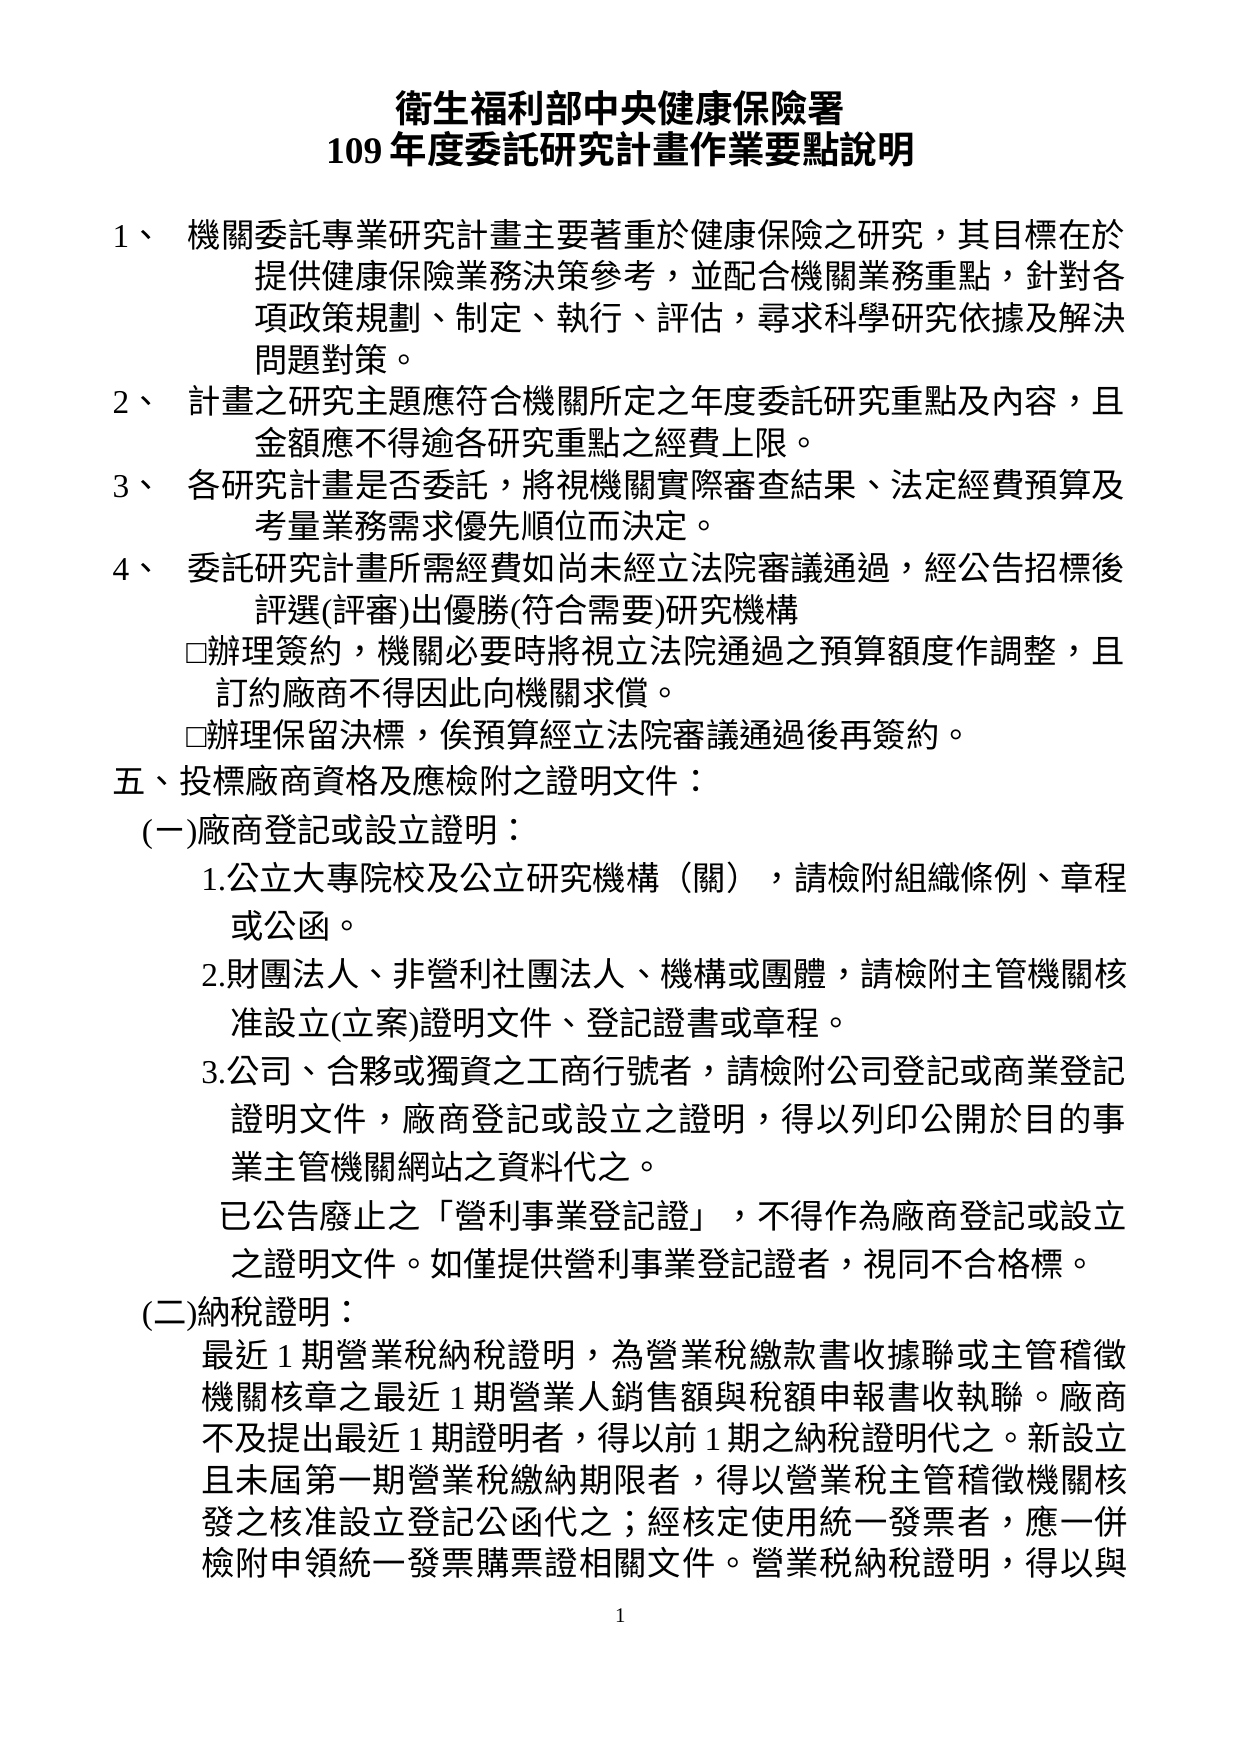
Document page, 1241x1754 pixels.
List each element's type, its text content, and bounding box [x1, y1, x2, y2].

text 已公告廢止之「營利事業登記證」，不得作為廠商登記或設立之證明文件。如僅提供營利事業登記證者，視同不合格標。 [201, 1189, 1128, 1286]
list 委託研究計畫所需經費如尚未經立法院審議通過，經公告招標後評選(評審)出優勝(符合需要)研究機構 [112, 547, 1128, 630]
text 五、投標廠商資格及應檢附之證明文件： [112, 755, 1128, 803]
text □辦理保留決標，俟預算經立法院審議通過後再簽約。 [186, 714, 1128, 755]
text □辦理簽約，機關必要時將視立法院通過之預算額度作調整，且 訂約廠商不得因此向機關求償。 [186, 630, 1128, 714]
text 最近1期營業稅納稅證明，為營業稅繳款書收據聯或主管稽徵機關核章之最近1期營業人銷售額與稅額申報書收執聯。廠商不及提出最近1期證明者，得以前1期之納稅證明代之。新設立且未屆第一期營業稅繳納期限者，得以營業稅主管稽徵機關核發之核准設立登記公函代之；經核定使用統一發票者，應一併檢附申領統一發票購票證相關文件。營業税納稅證明，得以與 [201, 1334, 1128, 1584]
text 衛生福利部中央健康保險署 [112, 89, 1128, 130]
text 109年度委託研究計畫作業要點說明 [112, 130, 1128, 172]
list 機關委託專業研究計畫主要著重於健康保險之研究，其目標在於提供健康保險業務決策參考，並配合機關業務重點，針對各項政策規劃、制定、執行、評估，尋求科學研究依據及解決問題對策。 [112, 214, 1128, 380]
text (二)納稅證明： [142, 1286, 1128, 1334]
text 1.公立大專院校及公立研究機構（關），請檢附組織條例、章程或公函。 [201, 852, 1128, 948]
text 3.公司、合夥或獨資之工商行號者，請檢附公司登記或商業登記證明文件，廠商登記或設立之證明，得以列印公開於目的事業主管機關網站之資料代之。 [201, 1045, 1128, 1189]
text (ㄧ)廠商登記或設立證明： [142, 803, 1128, 852]
text 2.財團法人、非營利社團法人、機構或團體，請檢附主管機關核准設立(立案)證明文件、登記證書或章程。 [201, 948, 1128, 1045]
list 計畫之研究主題應符合機關所定之年度委託研究重點及內容，且金額應不得逾各研究重點之經費上限。 [112, 380, 1128, 464]
list 各研究計畫是否委託，將視機關實際審查結果、法定經費預算及考量業務需求優先順位而決定。 [112, 464, 1128, 547]
